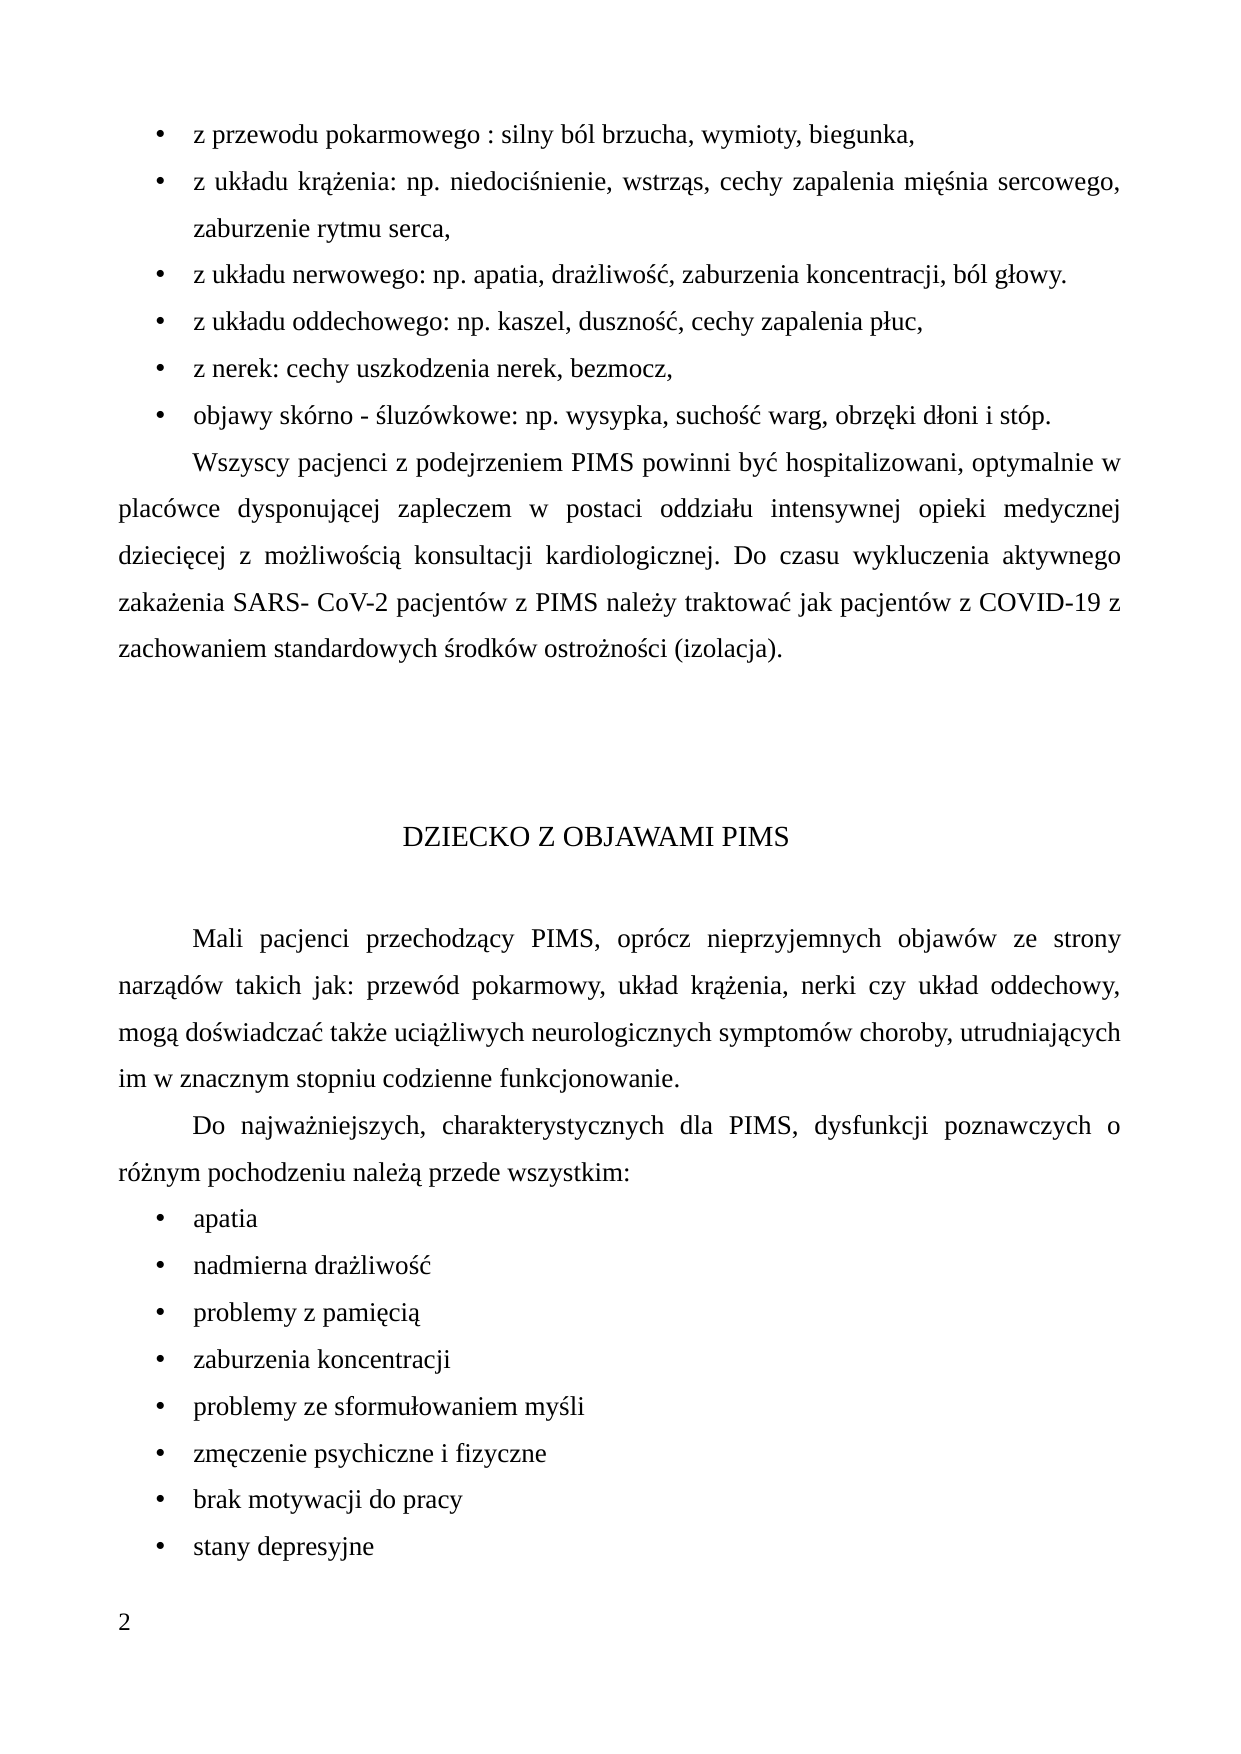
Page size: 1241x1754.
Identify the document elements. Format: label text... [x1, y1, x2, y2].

list z nerek: cechy uszkodzenia nerek, bezmocz, [156, 352, 1122, 383]
list z układu oddechowego: np. kaszel, duszność, cechy zapalenia płuc, [156, 305, 1122, 337]
list stany depresyjne [156, 1530, 1122, 1562]
text Wszyscy pacjenci z podejrzeniem PIMS powinni być hospitalizowani, optymalnie w placówce dysponującej zapleczem w postaci oddziału intensywnej opieki medycznej dziecięcej z możliwością konsultacji kardiologicznej. Do czasu wykluczenia aktywnego zakażenia SARS- CoV-2 pacjentów z PIMS należy traktować jak pacjentów z COVID-19 z zachowaniem standardowych środków ostrożności (izolacja). [118, 446, 1122, 664]
text Mali pacjenci przechodzący PIMS, oprócz nieprzyjemnych objawów ze strony narządów takich jak: przewód pokarmowy, układ krążenia, nerki czy układ oddechowy, mogą doświadczać także uciążliwych neurologicznych symptomów choroby, utrudniających im w znacznym stopniu codzienne funkcjonowanie. [118, 920, 1122, 1093]
text DZIECKO Z OBJAWAMI PIMS [118, 819, 1122, 853]
list brak motywacji do pracy [156, 1483, 1122, 1515]
list z układu krążenia: np. niedociśnienie, wstrząs, cechy zapalenia mięśnia sercowego, zaburzenie rytmu serca, [156, 165, 1122, 243]
text Do najważniejszych, charakterystycznych dla PIMS, dysfunkcji poznawczych o różnym pochodzeniu należą przede wszystkim: [118, 1109, 1122, 1187]
list apatia [156, 1202, 1122, 1233]
list zmęczenie psychiczne i fizyczne [156, 1437, 1122, 1468]
list nadmierna drażliwość [156, 1249, 1122, 1280]
list problemy ze sformułowaniem myśli [156, 1390, 1122, 1421]
list objawy skórno - śluzówkowe: np. wysypka, suchość warg, obrzęki dłoni i stóp. [156, 399, 1122, 430]
list z układu nerwowego: np. apatia, drażliwość, zaburzenia koncentracji, ból głowy. [156, 258, 1122, 290]
list problemy z pamięcią [156, 1296, 1122, 1327]
list z przewodu pokarmowego : silny ból brzucha, wymioty, biegunka, [156, 118, 1122, 149]
list zaburzenia koncentracji [156, 1343, 1122, 1374]
